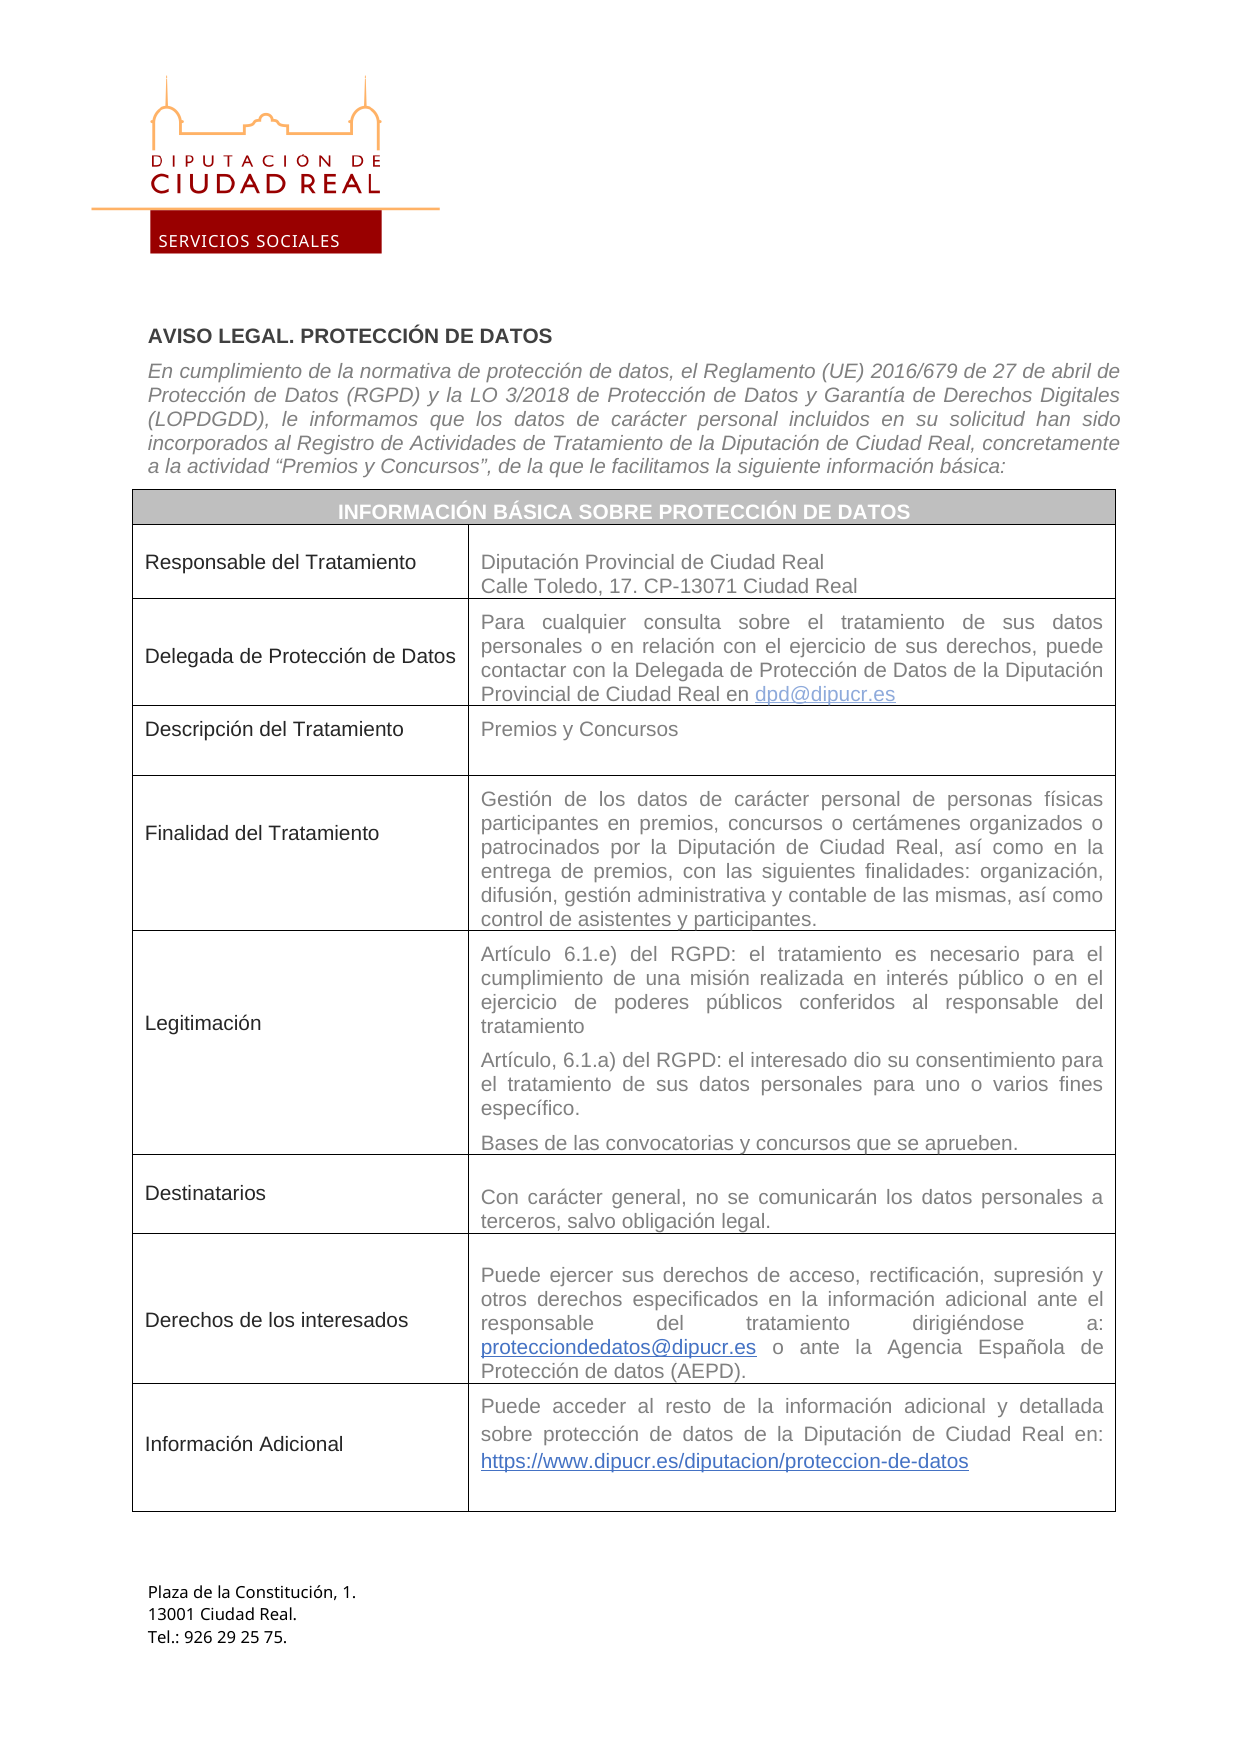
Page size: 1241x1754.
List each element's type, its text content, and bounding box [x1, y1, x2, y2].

table_cell Gestión de los datos de carácter personal de personas físicas participantes en premios, concursos o certámenes organizados o patrocinados por la Diputación de Ciudad Real, así como en la entrega de premios, con las siguientes finalidades: organización, difusión, gestión administrativa y contable de las mismas, así como control de asistentes y participantes. [469, 776, 1115, 930]
text AVISO LEGAL. PROTECCIÓN DE DATOS [148, 324, 1122, 348]
table_cell Con carácter general, no se comunicarán los datos personales a terceros, salvo obligación legal. [469, 1155, 1115, 1232]
table_cell Premios y Concursos [469, 706, 1115, 775]
table_cell Destinatarios [133, 1155, 468, 1232]
table_cell Delegada de Protección de Datos [133, 599, 468, 705]
table_header INFORMACIÓN BÁSICA SOBRE PROTECCIÓN DE DATOS [133, 490, 1115, 524]
text En cumplimiento de la normativa de protección de datos, el Reglamento (UE) 2016/679 de 27 de abril de Protección de Datos (RGPD) y la LO 3/2018 de Protección de Datos y Garantía de Derechos Digitales (LOPDGDD), le informamos que los datos de carácter personal incluidos en su solicitud han sido incorporados al Registro de Actividades de Tratamiento de la Diputación de Ciudad Real, concretamente a la actividad “Premios y Concursos”, de la que le facilitamos la siguiente información básica: [148, 358, 1122, 478]
table_cell Descripción del Tratamiento [133, 706, 468, 775]
table_cell Puede ejercer sus derechos de acceso, rectificación, supresión y otros derechos especificados en la información adicional ante el responsable del tratamiento dirigiéndose a: protecciondedatos@dipucr.es o ante la Agencia Española de Protección de datos (AEPD). [469, 1234, 1115, 1382]
table_cell Información Adicional [133, 1384, 468, 1511]
table_cell Puede acceder al resto de la información adicional y detallada sobre protección de datos de la Diputación de Ciudad Real en: https://www.dipucr.es/diputacion/proteccion-de-datos [469, 1384, 1115, 1511]
table_cell Finalidad del Tratamiento [133, 776, 468, 930]
table_cell Legitimación [133, 931, 468, 1154]
table_cell Derechos de los interesados [133, 1234, 468, 1382]
table_cell Artículo 6.1.e) del RGPD: el tratamiento es necesario para el cumplimiento de una misión realizada en interés público o en el ejercicio de poderes públicos conferidos al responsable del tratamiento Artículo, 6.1.a) del RGPD: el interesado dio su consentimiento para el tratamiento de sus datos personales para uno o varios fines específico. Bases de las convocatorias y concursos que se aprueben. [469, 931, 1115, 1154]
table_cell Diputación Provincial de Ciudad Real Calle Toledo, 17. CP-13071 Ciudad Real [469, 525, 1115, 598]
picture [91, 75, 441, 260]
table_cell Responsable del Tratamiento [133, 525, 468, 598]
table_cell Para cualquier consulta sobre el tratamiento de sus datos personales o en relación con el ejercicio de sus derechos, puede contactar con la Delegada de Protección de Datos de la Diputación Provincial de Ciudad Real en dpd@dipucr.es [469, 599, 1115, 705]
